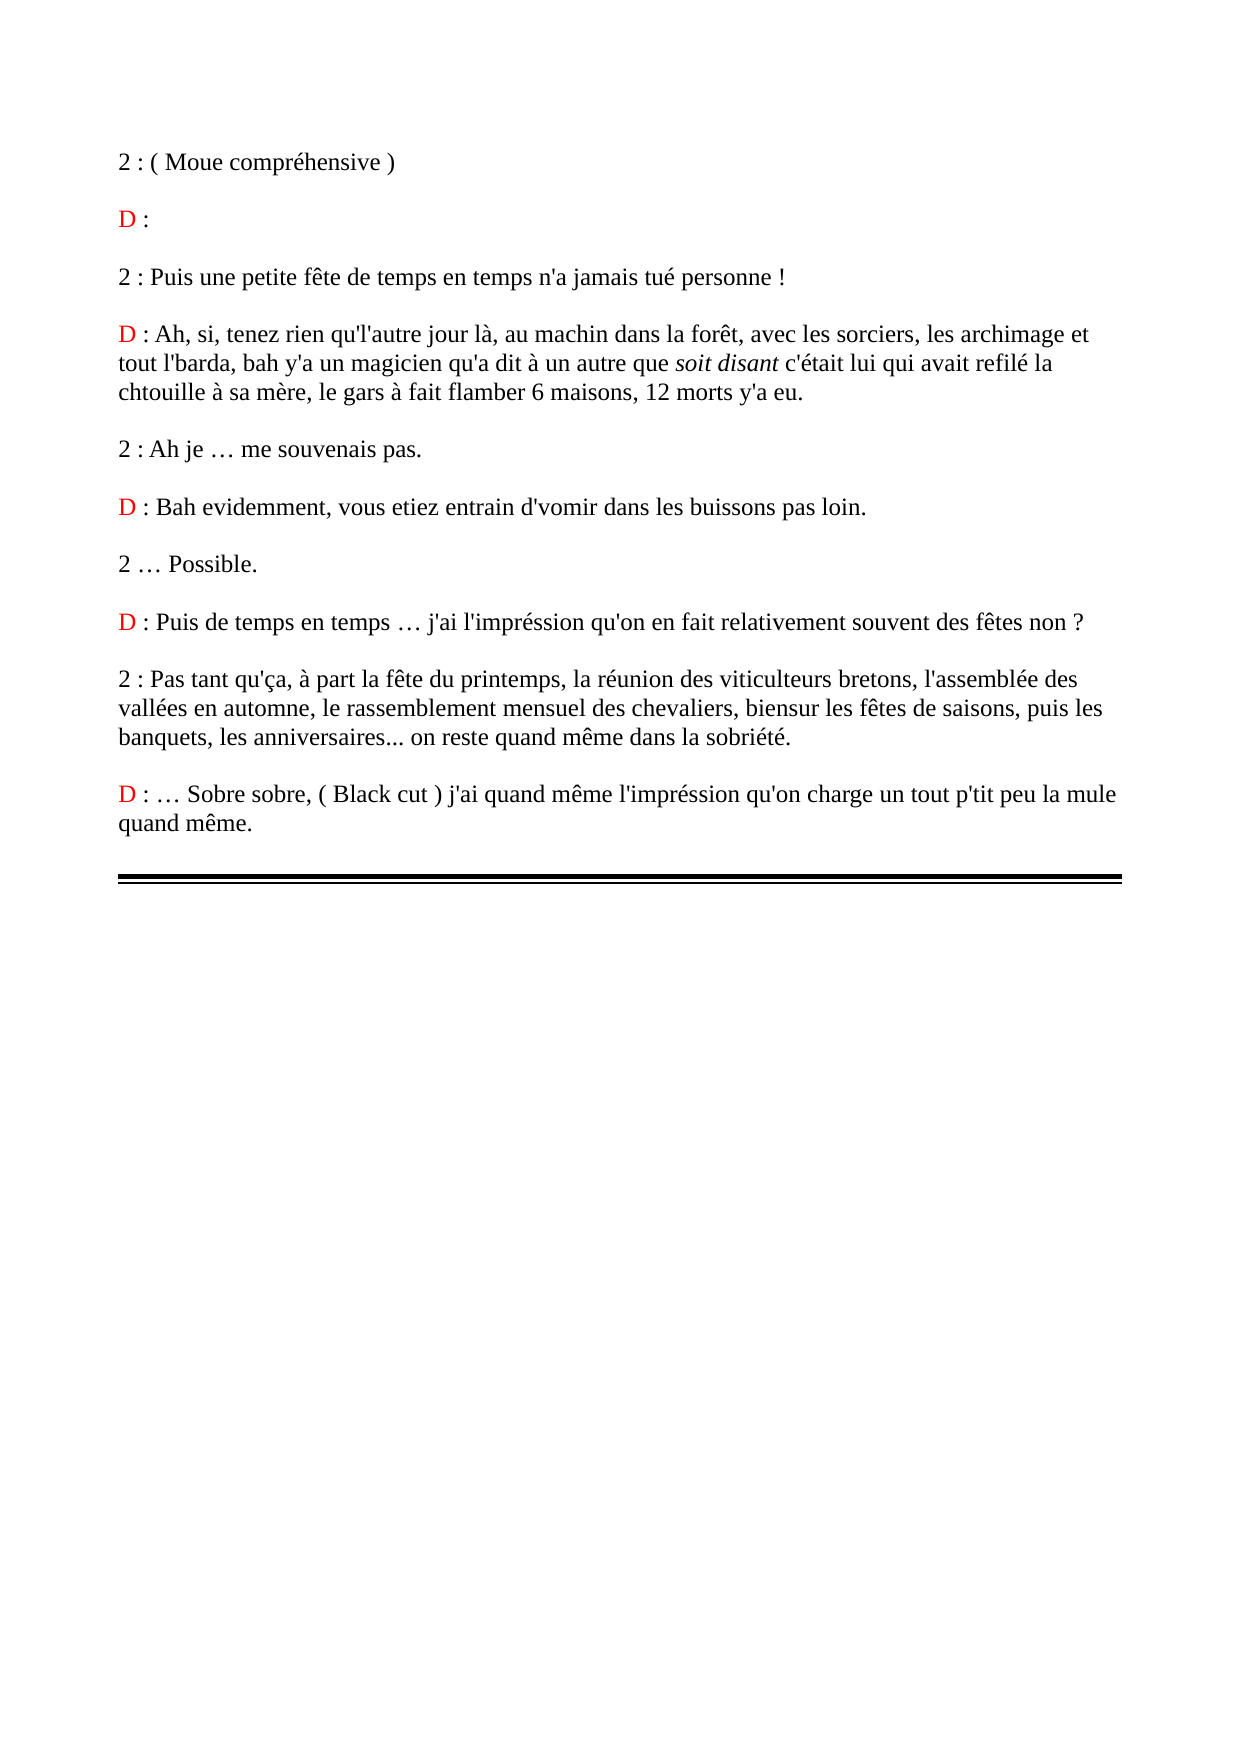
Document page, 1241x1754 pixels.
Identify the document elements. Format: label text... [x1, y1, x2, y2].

text D : Puis de temps en temps … j'ai l'impréssion qu'on en fait relativement souvent des fêtes non ? [118, 607, 1122, 636]
text D : … Sobre sobre, ( Black cut ) j'ai quand même l'impréssion qu'on charge un tout p'tit peu la mule quand même. [118, 779, 1122, 837]
text 2 … Possible. [118, 549, 1122, 578]
text D : Bah evidemment, vous etiez entrain d'vomir dans les buissons pas loin. [118, 492, 1122, 521]
text D : Ah, si, tenez rien qu'l'autre jour là, au machin dans la forêt, avec les sorciers, les archimage et tout l'barda, bah y'a un magicien qu'a dit à un autre que soit disant c'était lui qui avait refilé la chtouille à sa mère, le gars à fait flamber 6 maisons, 12 morts y'a eu. [118, 319, 1122, 406]
text D : [118, 204, 1122, 233]
text 2 : Pas tant qu'ça, à part la fête du printemps, la réunion des viticulteurs bretons, l'assemblée des vallées en automne, le rassemblement mensuel des chevaliers, biensur les fêtes de saisons, puis les banquets, les anniversaires... on reste quand même dans la sobriété. [118, 664, 1122, 751]
text 2 : Puis une petite fête de temps en temps n'a jamais tué personne ! [118, 262, 1122, 291]
text 2 : Ah je … me souvenais pas. [118, 434, 1122, 463]
text 2 : ( Moue compréhensive ) [118, 147, 1122, 176]
